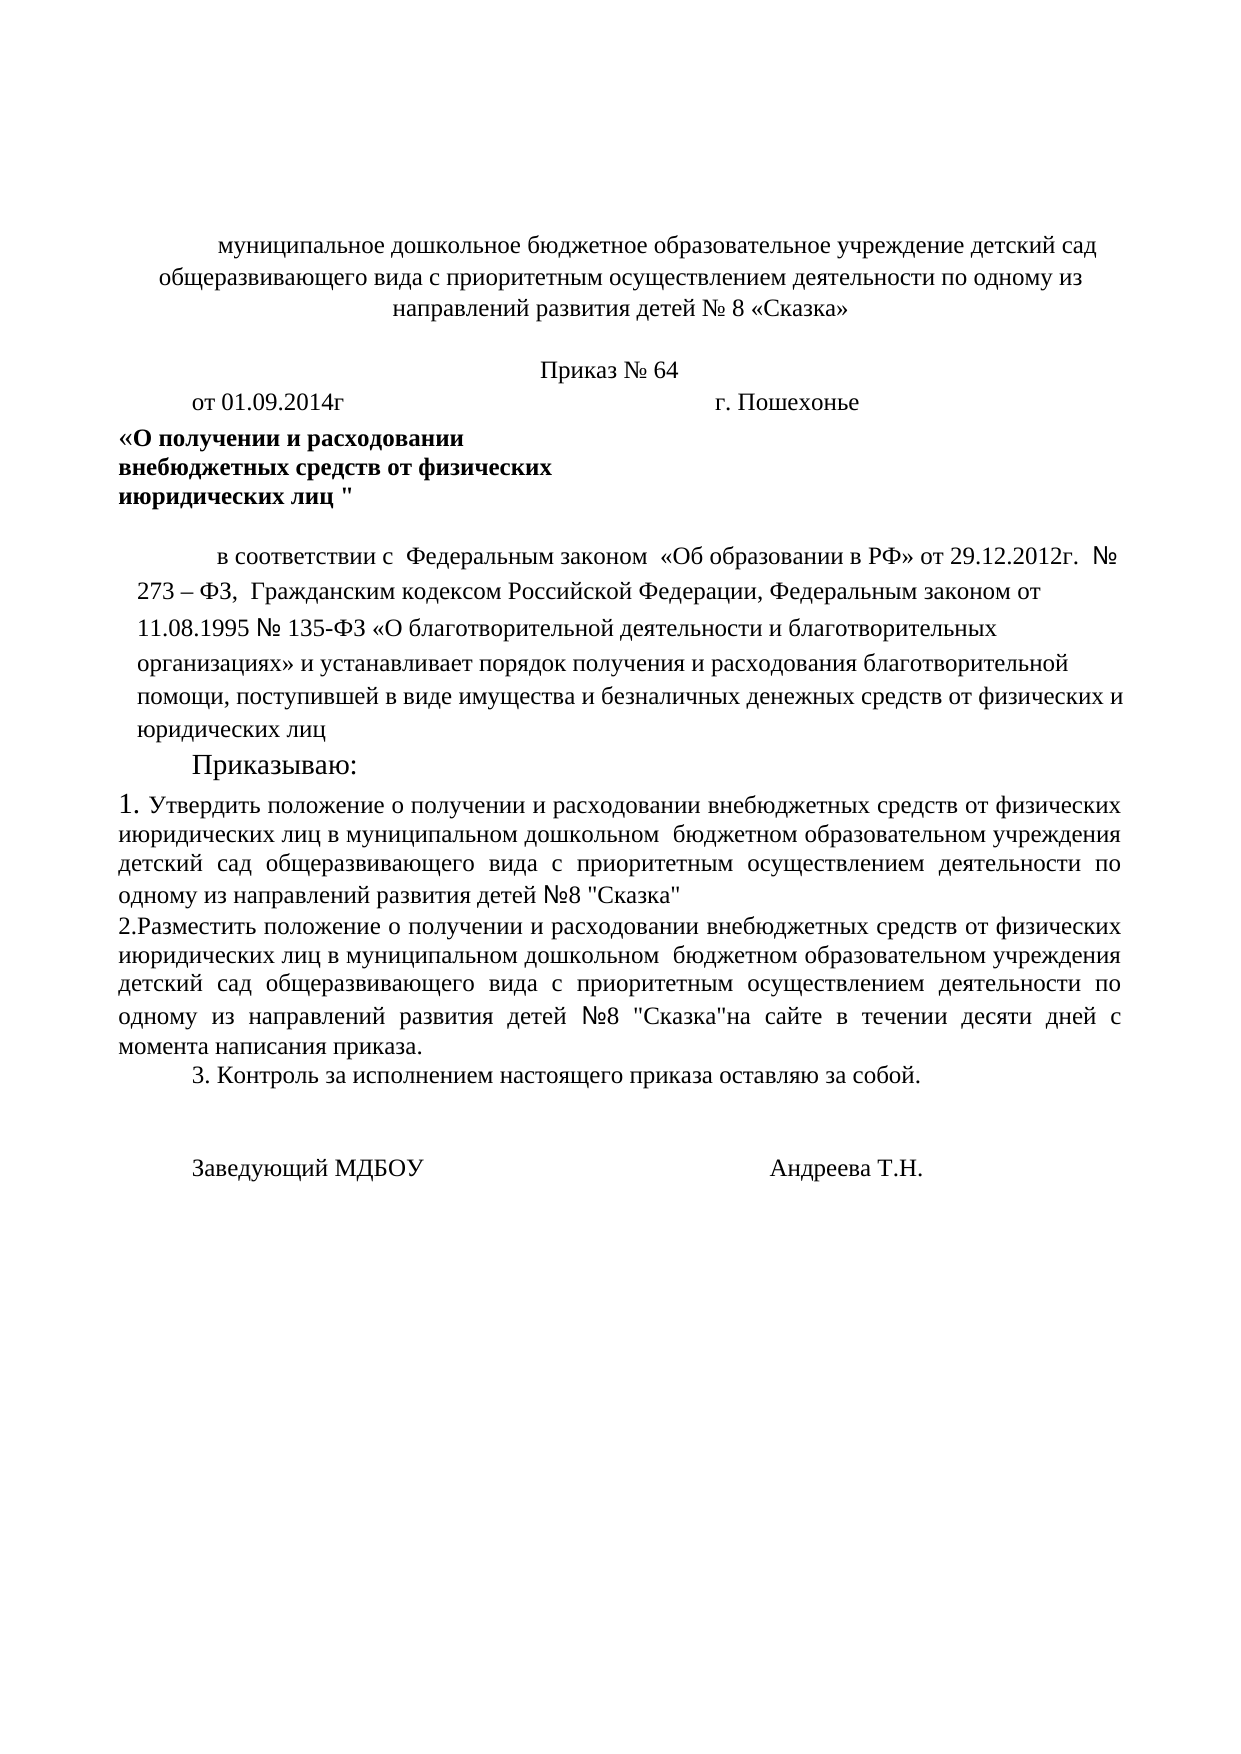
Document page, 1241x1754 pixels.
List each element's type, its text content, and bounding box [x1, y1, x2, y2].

text Приказ № 64 [118, 356, 1123, 384]
text июридических лиц " [118, 481, 1122, 510]
text 2.Разместить положение о получении и расходовании внебюджетных средств от физических июридических лиц в муниципальном дошкольном бюджетном образовательном учреждения детский сад общеразвивающего вида с приоритетным осуществлением деятельности по одному из направлений развития детей №8 "Сказка"на сайте в течении десяти дней с момента написания приказа. [118, 911, 1122, 1060]
text 1. Утвердить положение о получении и расходовании внебюджетных средств от физических июридических лиц в муниципальном дошкольном бюджетном образовательном учреждения детский сад общеразвивающего вида с приоритетным осуществлением деятельности по одному из направлений развития детей №8 "Сказка" [118, 786, 1122, 911]
text 3. Контроль за исполнением настоящего приказа оставляю за собой. [118, 1060, 1123, 1089]
text «О получении и расходовании [118, 419, 1122, 452]
text муниципальное дошкольное бюджетное образовательное учреждение детский сад общеразвивающего вида с приоритетным осуществлением деятельности по одному из направлений развития детей № 8 «Сказка» [118, 230, 1123, 322]
text Приказываю: [118, 747, 1124, 781]
text внебюджетных средств от физических [118, 452, 1122, 481]
text Заведующий МДБОУ Андреева Т.Н. [118, 1153, 1123, 1182]
text в соответствии с Федеральным законом «Об образовании в РФ» от 29.12.2012г. № 273 – ФЗ, Гражданским кодексом Российской Федерации, Федеральным законом от 11.08.1995 № 135-ФЗ «О благотворительной деятельности и благотворительных организациях» и устанавливает порядок получения и расходования благотворительной помощи, поступившей в виде имущества и безналичных денежных средств от физических и юридических лиц [137, 538, 1124, 743]
text от 01.09.2014г г. Пошехонье [118, 387, 1123, 416]
